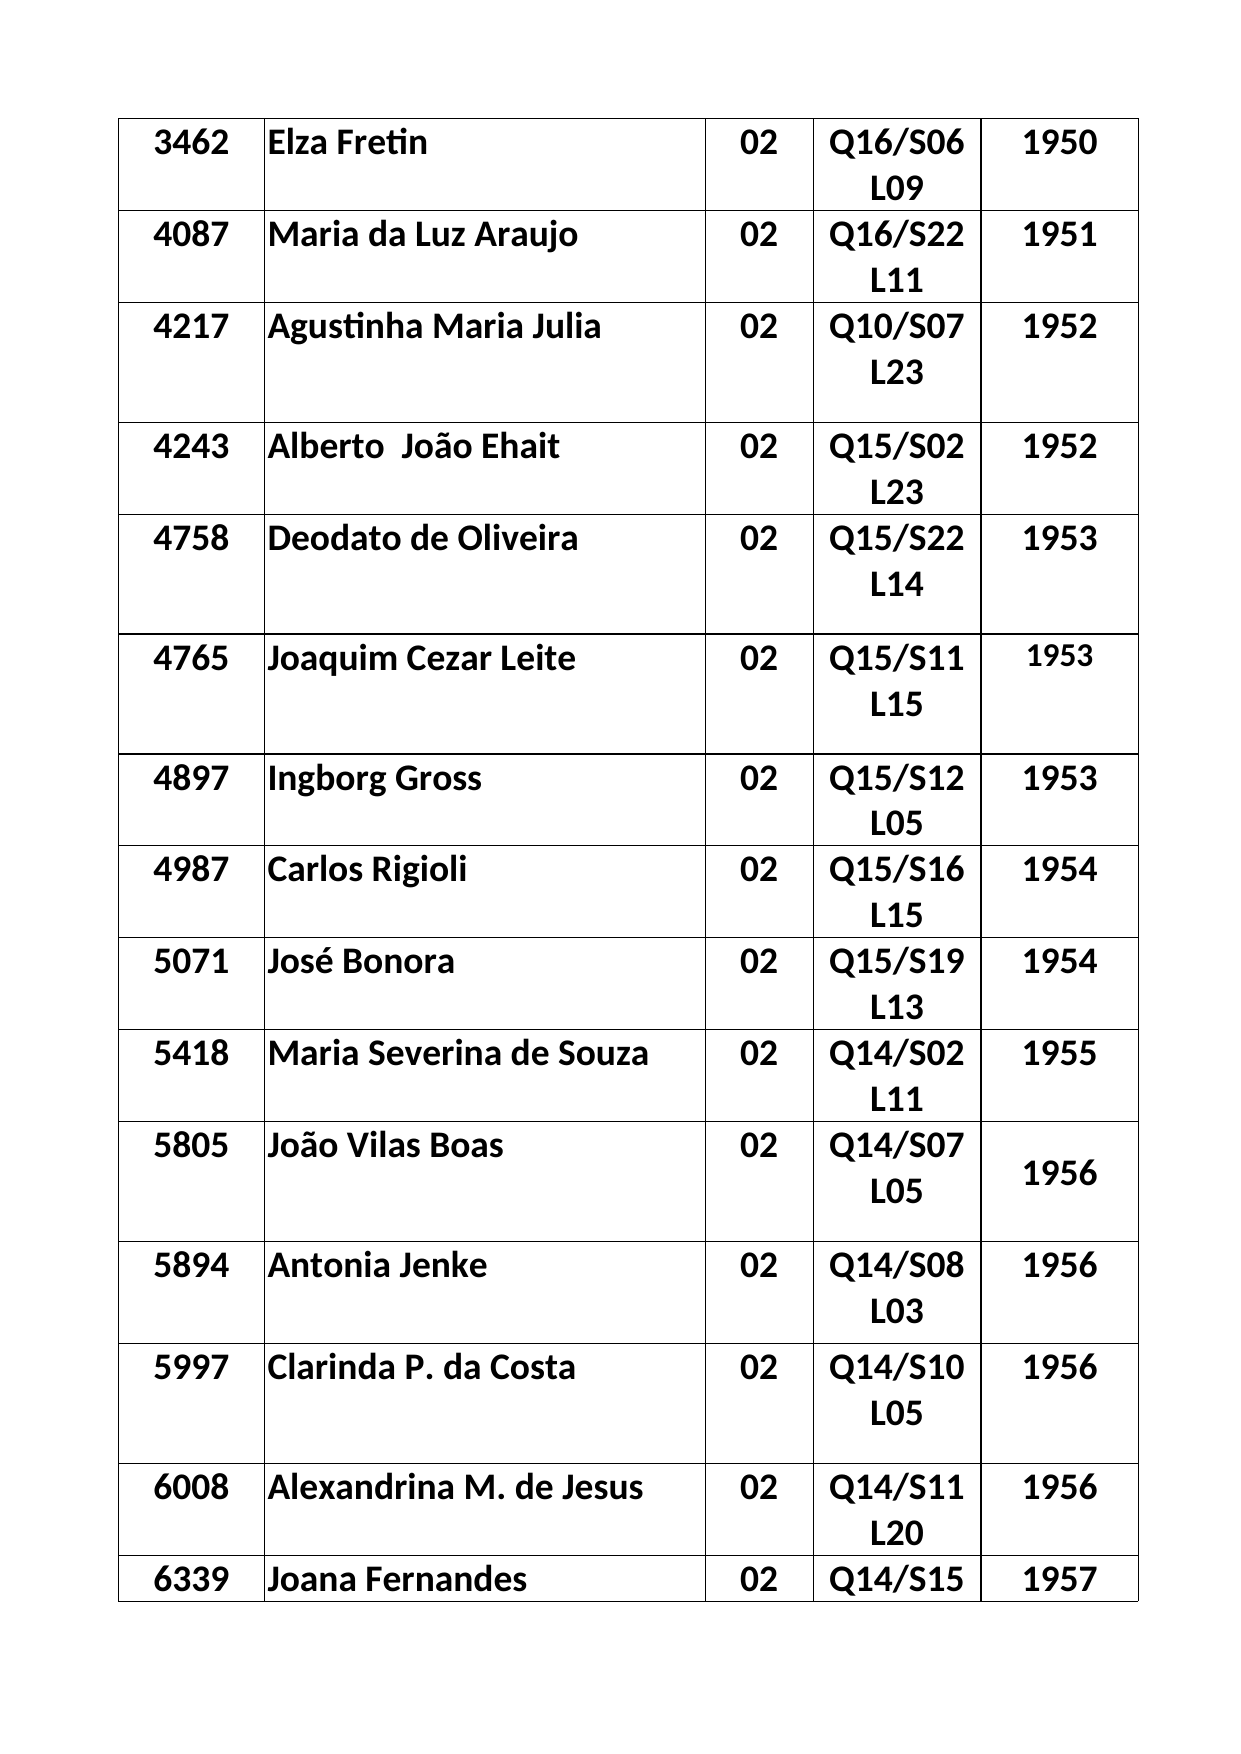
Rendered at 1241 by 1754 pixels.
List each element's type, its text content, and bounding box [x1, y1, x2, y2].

table_cell 02 [706, 1556, 813, 1601]
table_cell 02 [706, 1344, 813, 1463]
table_cell Q14/S15 [814, 1556, 980, 1601]
table_cell José Bonora [265, 938, 705, 1029]
table_cell 4765 [119, 635, 264, 753]
table_cell 5894 [119, 1242, 264, 1343]
table_cell 1956 [982, 1344, 1138, 1463]
table_cell Maria Severina de Souza [265, 1030, 705, 1121]
table_cell 5997 [119, 1344, 264, 1463]
table_cell Q15/S16 L15 [814, 846, 980, 937]
table_cell 02 [706, 1242, 813, 1343]
table_cell 02 [706, 1030, 813, 1121]
table_cell Carlos Rigioli [265, 846, 705, 937]
table_cell Agustinha Maria Julia [265, 303, 705, 422]
table_cell 1954 [982, 846, 1138, 937]
table_cell 6339 [119, 1556, 264, 1601]
table_cell 6008 [119, 1464, 264, 1555]
table_cell Elza Fretin [265, 119, 705, 210]
table_cell 02 [706, 938, 813, 1029]
table_cell João Vilas Boas [265, 1122, 705, 1241]
table_cell Alberto João Ehait [265, 423, 705, 514]
table_cell Q10/S07 L23 [814, 303, 980, 422]
table_cell 1956 [982, 1242, 1138, 1343]
table_cell 1952 [982, 303, 1138, 422]
table_cell 02 [706, 119, 813, 210]
table_cell Q15/S22 L14 [814, 515, 980, 633]
table_cell Q15/S11 L15 [814, 635, 980, 753]
table_cell 3462 [119, 119, 264, 210]
table_cell Ingborg Gross [265, 755, 705, 845]
table_cell 02 [706, 423, 813, 514]
table_cell Alexandrina M. de Jesus [265, 1464, 705, 1555]
table_cell Q14/S08 L03 [814, 1242, 980, 1343]
table_cell 1957 [982, 1556, 1138, 1601]
table_cell 1954 [982, 938, 1138, 1029]
table_cell Q14/S11 L20 [814, 1464, 980, 1555]
table_cell Clarinda P. da Costa [265, 1344, 705, 1463]
table_cell 1950 [982, 119, 1138, 210]
table_cell 02 [706, 1122, 813, 1241]
table_cell 1953 [982, 755, 1138, 845]
table_cell 4243 [119, 423, 264, 514]
table_cell Q15/S02 L23 [814, 423, 980, 514]
table_cell 02 [706, 1464, 813, 1555]
table_cell Q16/S06 L09 [814, 119, 980, 210]
table_cell 1956 [982, 1464, 1138, 1555]
table_cell 4217 [119, 303, 264, 422]
table_cell 5071 [119, 938, 264, 1029]
table_cell 5418 [119, 1030, 264, 1121]
table_cell 5805 [119, 1122, 264, 1241]
table_cell Antonia Jenke [265, 1242, 705, 1343]
table_cell 02 [706, 515, 813, 633]
table_cell Deodato de Oliveira [265, 515, 705, 633]
table_cell 4897 [119, 755, 264, 845]
table_cell 1956 [982, 1122, 1138, 1241]
table_cell 1955 [982, 1030, 1138, 1121]
table_cell Q15/S19 L13 [814, 938, 980, 1029]
table_cell Q15/S12 L05 [814, 755, 980, 845]
table_cell 4758 [119, 515, 264, 633]
table_cell Q14/S10 L05 [814, 1344, 980, 1463]
table_cell Maria da Luz Araujo [265, 211, 705, 302]
table_cell 4087 [119, 211, 264, 302]
table_cell 1952 [982, 423, 1138, 514]
table_cell Q14/S02 L11 [814, 1030, 980, 1121]
table_cell 02 [706, 755, 813, 845]
table_cell 02 [706, 211, 813, 302]
table_cell Joaquim Cezar Leite [265, 635, 705, 753]
table_cell 1953 [982, 515, 1138, 633]
table_cell 02 [706, 635, 813, 753]
table_cell Joana Fernandes [265, 1556, 705, 1601]
table_cell 02 [706, 303, 813, 422]
table_cell Q14/S07 L05 [814, 1122, 980, 1241]
table_cell Q16/S22 L11 [814, 211, 980, 302]
table_cell 02 [706, 846, 813, 937]
table_cell 1951 [982, 211, 1138, 302]
table_cell 4987 [119, 846, 264, 937]
table_cell 1953 [982, 635, 1138, 753]
